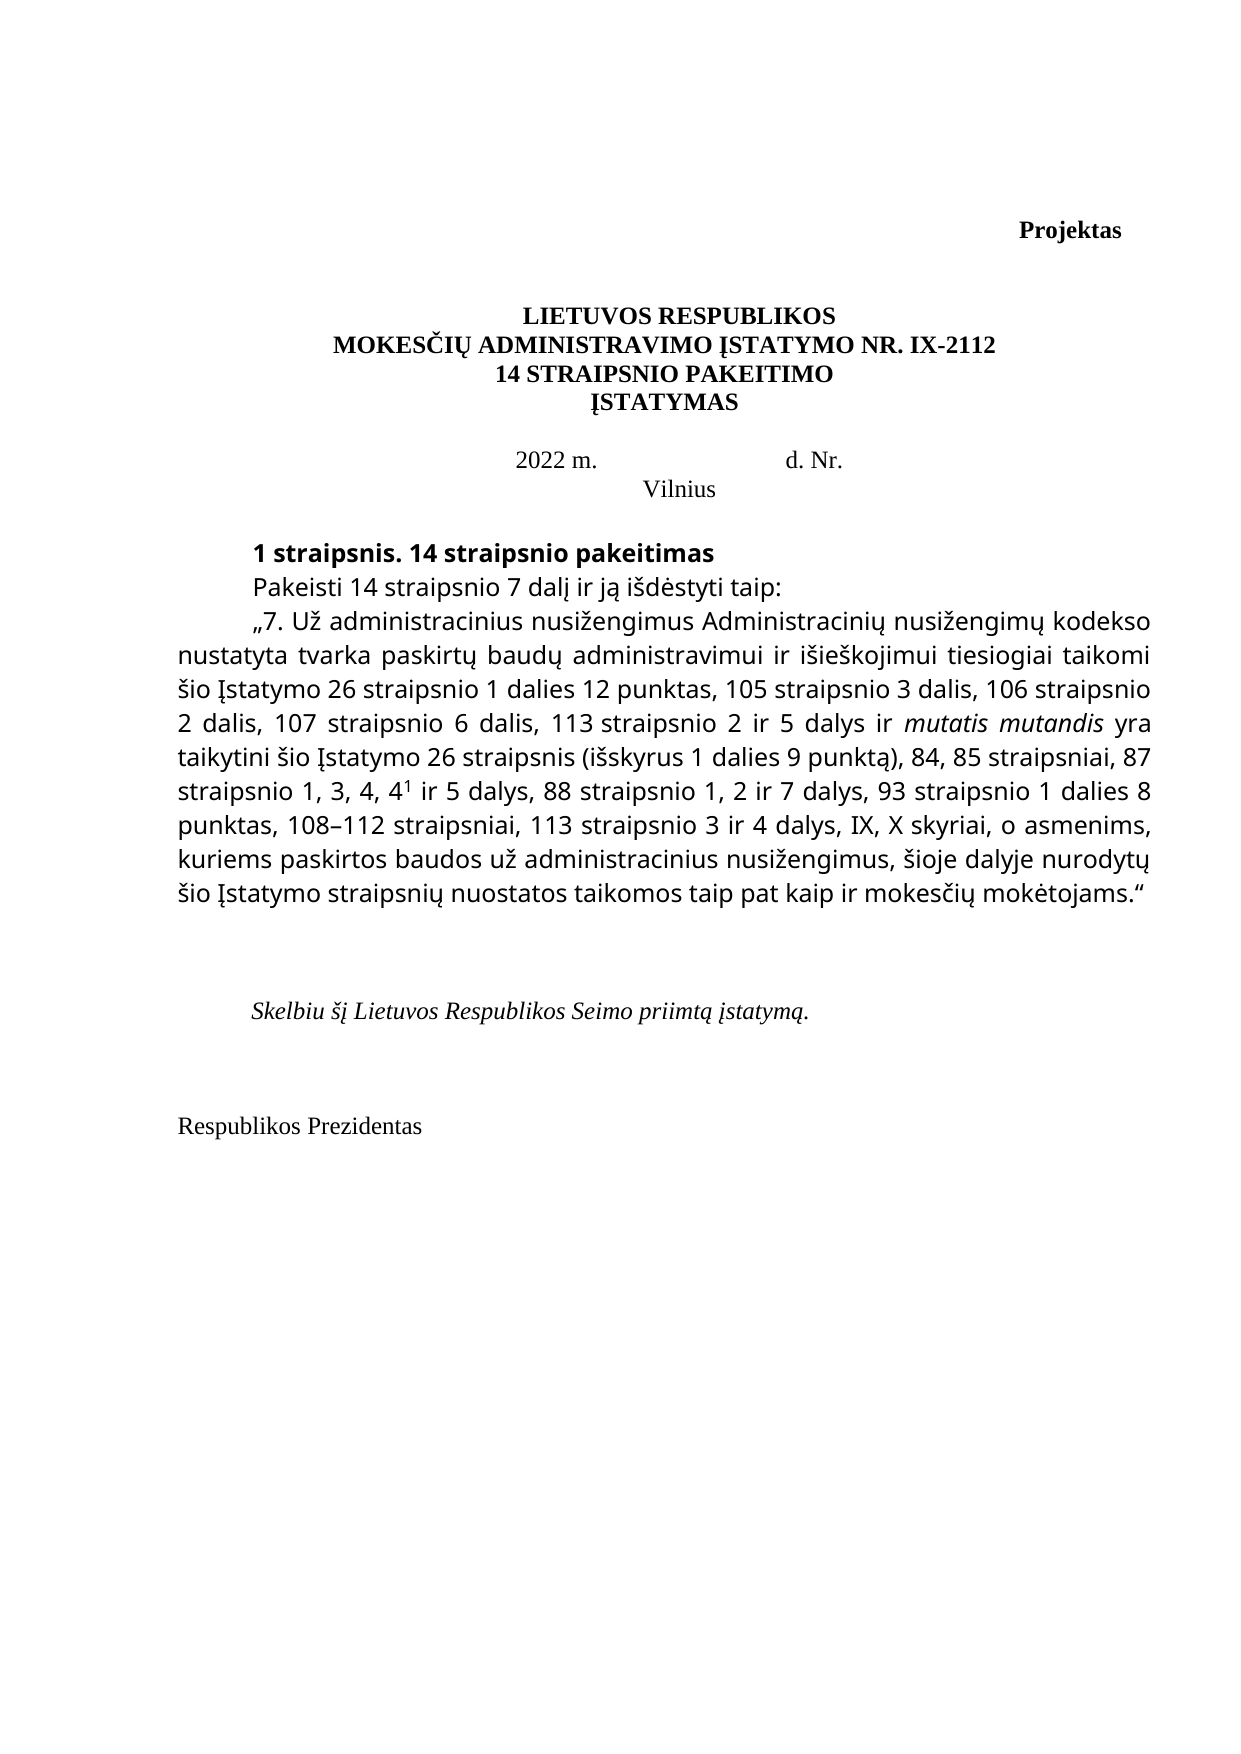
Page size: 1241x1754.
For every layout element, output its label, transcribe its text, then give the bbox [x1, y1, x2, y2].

text 1 straipsnis. 14 straipsnio pakeitimas [177, 536, 1152, 569]
text 14 STRAIPSNIO PAKEITIMO [177, 359, 1152, 387]
text „7. Už administracinius nusižengimus Administracinių nusižengimų kodekso nustatyta tvarka paskirtų baudų administravimui ir išieškojimui tiesiogiai taikomi šio Įstatymo 26 straipsnio 1 dalies 12 punktas, 105 straipsnio 3 dalis, 106 straipsnio 2 dalis, 107 straipsnio 6 dalis, 113 straipsnio 2 ir 5 dalys ir mutatis mutandis yra taikytini šio Įstatymo 26 straipsnis (išskyrus 1 dalies 9 punktą), 84, 85 straipsniai, 87 straipsnio 1, 3, 4, 41 ir 5 dalys, 88 straipsnio 1, 2 ir 7 dalys, 93 straipsnio 1 dalies 8 punktas, 108–112 straipsniai, 113 straipsnio 3 ir 4 dalys, IX, X skyriai, o asmenims, kuriems paskirtos baudos už administracinius nusižengimus, šioje dalyje nurodytų šio Įstatymo straipsnių nuostatos taikomos taip pat kaip ir mokesčių mokėtojams.“ [177, 604, 1152, 910]
text LIETUVOS RESPUBLIKOS [177, 301, 1181, 330]
text MOKESČIŲ ADMINISTRAVIMO ĮSTATYMO NR. IX-2112 [177, 330, 1152, 359]
text ĮSTATYMAS [177, 387, 1152, 416]
text Vilnius [177, 474, 1181, 502]
text Skelbiu šį Lietuvos Respublikos Seimo priimtą įstatymą. [177, 996, 1181, 1025]
text Pakeisti 14 straipsnio 7 dalį ir ją išdėstyti taip: [177, 569, 1152, 604]
text Respublikos Prezidentas [177, 1111, 1181, 1140]
text 2022 m. d. Nr. [177, 445, 1181, 474]
subtitle Projektas [177, 215, 1181, 244]
